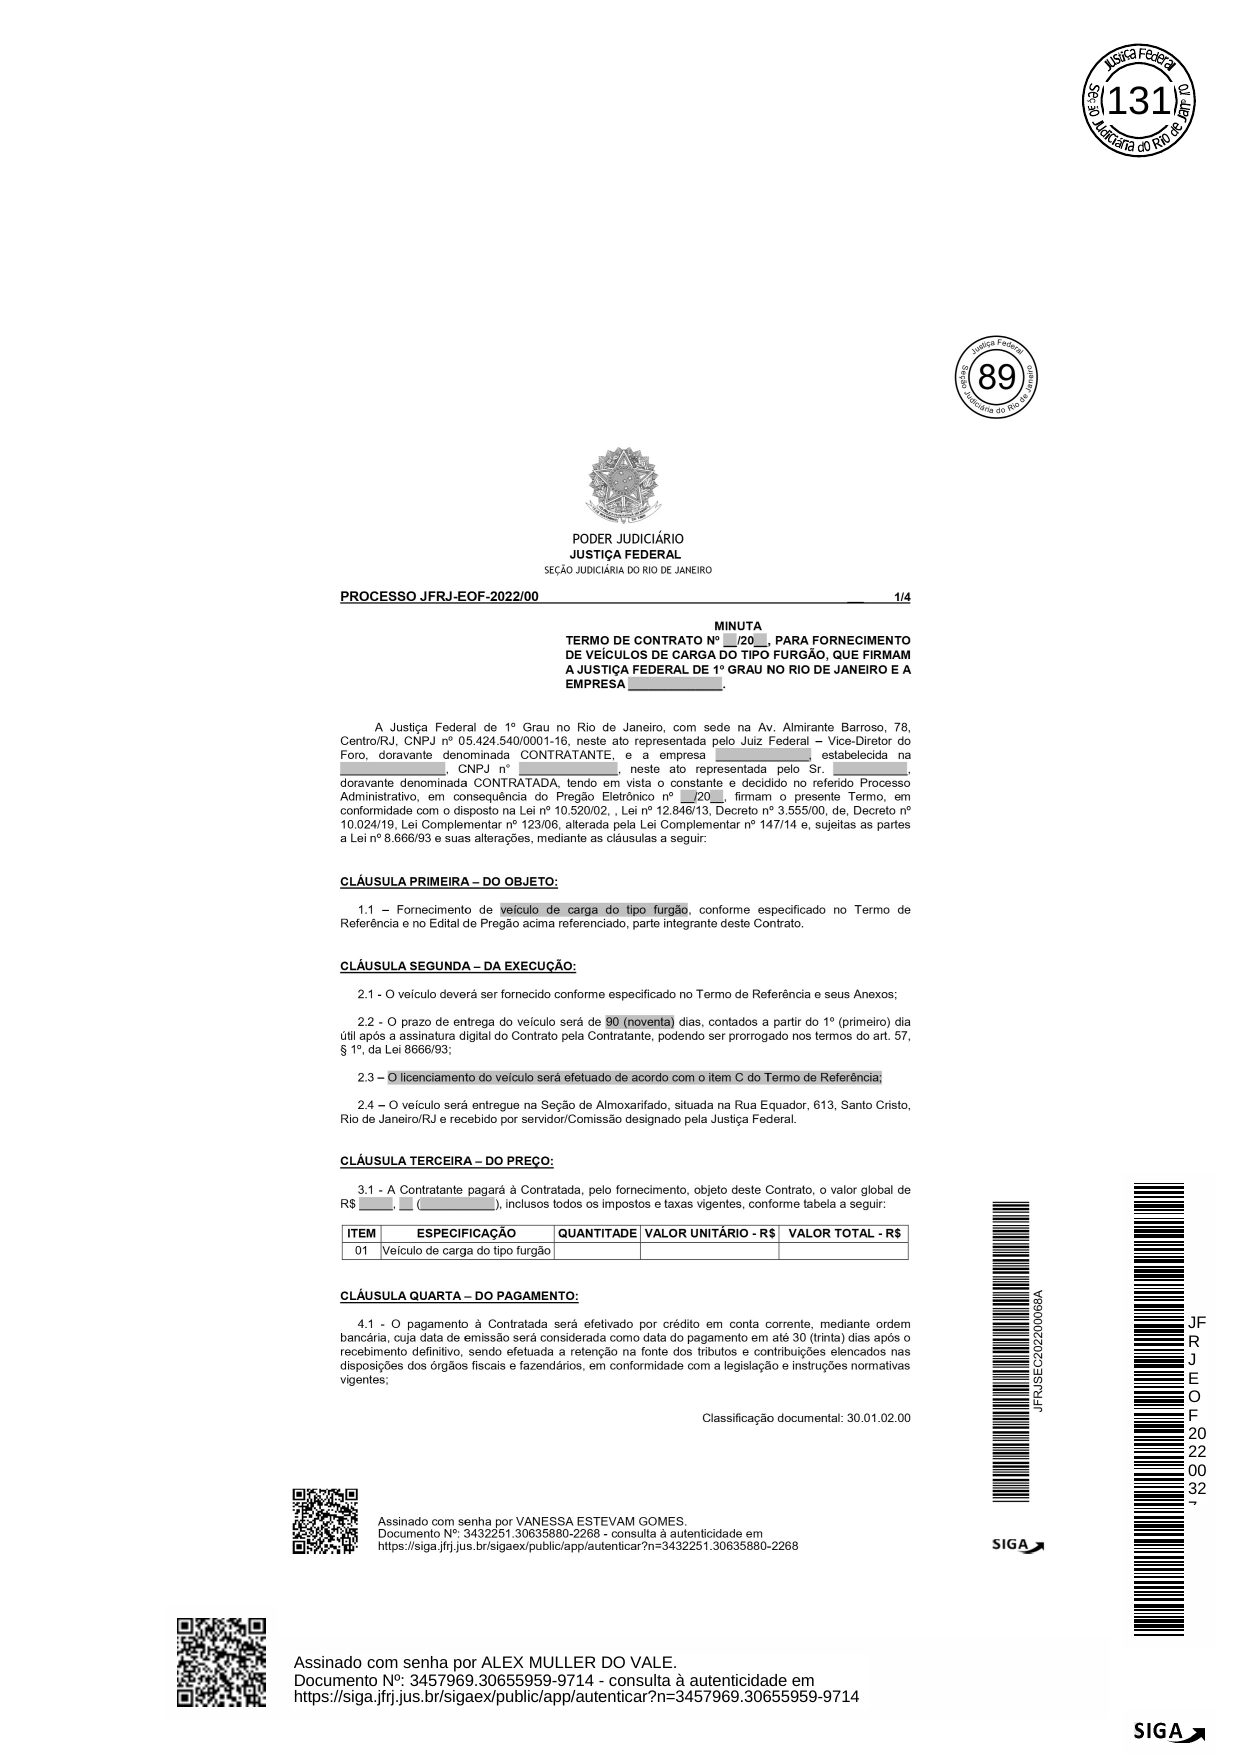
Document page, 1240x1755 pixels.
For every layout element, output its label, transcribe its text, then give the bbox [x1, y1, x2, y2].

text JFRJEOF202200327V01 [1188, 1314, 1207, 1504]
text e [1180, 95, 1193, 105]
text ç [1088, 98, 1099, 106]
